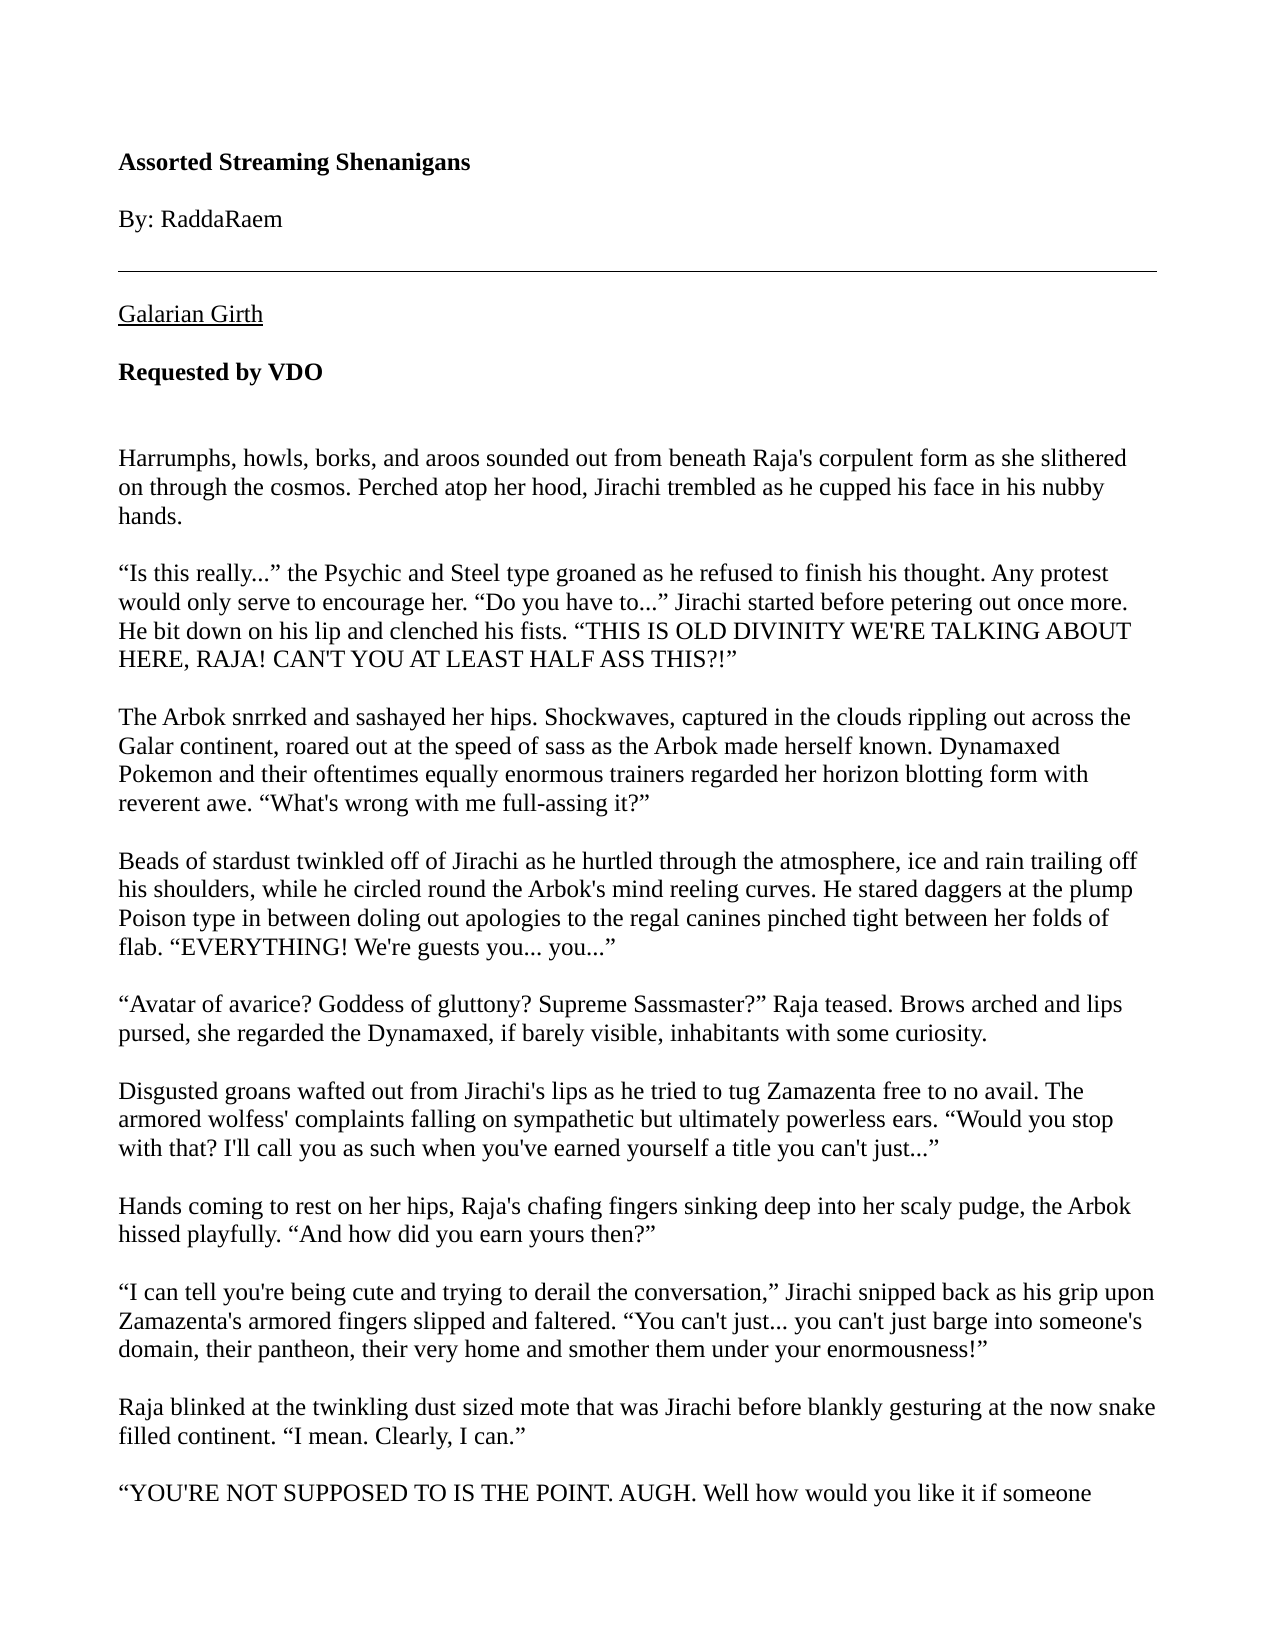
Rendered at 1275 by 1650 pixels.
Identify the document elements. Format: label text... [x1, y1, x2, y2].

text Harrumphs, howls, borks, and aroos sounded out from beneath Raja's corpulent form as she slithered on through the cosmos. Perched atop her hood, Jirachi trembled as he cupped his face in his nubby hands. [118, 443, 1157, 529]
text “I can tell you're being cute and trying to derail the conversation,” Jirachi snipped back as his grip upon Zamazenta's armored fingers slipped and faltered. “You can't just... you can't just barge into someone's domain, their pantheon, their very home and smother them under your enormousness!” [118, 1277, 1157, 1363]
text Hands coming to rest on her hips, Raja's chafing fingers sinking deep into her scaly pudge, the Arbok hissed playfully. “And how did you earn yours then?” [118, 1191, 1157, 1248]
text The Arbok snrrked and sashayed her hips. Shockwaves, captured in the clouds rippling out across the Galar continent, roared out at the speed of sass as the Arbok made herself known. Dynamaxed Pokemon and their oftentimes equally enormous trainers regarded her horizon blotting form with reverent awe. “What's wrong with me full-assing it?” [118, 702, 1157, 817]
text Assorted Streaming Shenanigans [118, 147, 1157, 176]
text Requested by VDO [118, 357, 1157, 386]
text By: RaddaRaem [118, 204, 1157, 233]
text Galarian Girth [118, 299, 1157, 328]
text “Avatar of avarice? Goddess of gluttony? Supreme Sassmaster?” Raja teased. Brows arched and lips pursed, she regarded the Dynamaxed, if barely visible, inhabitants with some curiosity. [118, 989, 1157, 1047]
text “YOU'RE NOT SUPPOSED TO IS THE POINT. AUGH. Well how would you like it if someone [118, 1478, 1157, 1507]
text Raja blinked at the twinkling dust sized mote that was Jirachi before blankly gesturing at the now snake filled continent. “I mean. Clearly, I can.” [118, 1392, 1157, 1449]
text Disgusted groans wafted out from Jirachi's lips as he tried to tug Zamazenta free to no avail. The armored wolfess' complaints falling on sympathetic but ultimately powerless ears. “Would you stop with that? I'll call you as such when you've earned yourself a title you can't just...” [118, 1076, 1157, 1162]
text “Is this really...” the Psychic and Steel type groaned as he refused to finish his thought. Any protest would only serve to encourage her. “Do you have to...” Jirachi started before petering out once more. He bit down on his lip and clenched his fists. “THIS IS OLD DIVINITY WE'RE TALKING ABOUT HERE, RAJA! CAN'T YOU AT LEAST HALF ASS THIS?!” [118, 558, 1157, 673]
text Beads of stardust twinkled off of Jirachi as he hurtled through the atmosphere, ice and rain trailing off his shoulders, while he circled round the Arbok's mind reeling curves. He stared daggers at the plump Poison type in between doling out apologies to the regal canines pinched tight between her folds of flab. “EVERYTHING! We're guests you... you...” [118, 846, 1157, 961]
